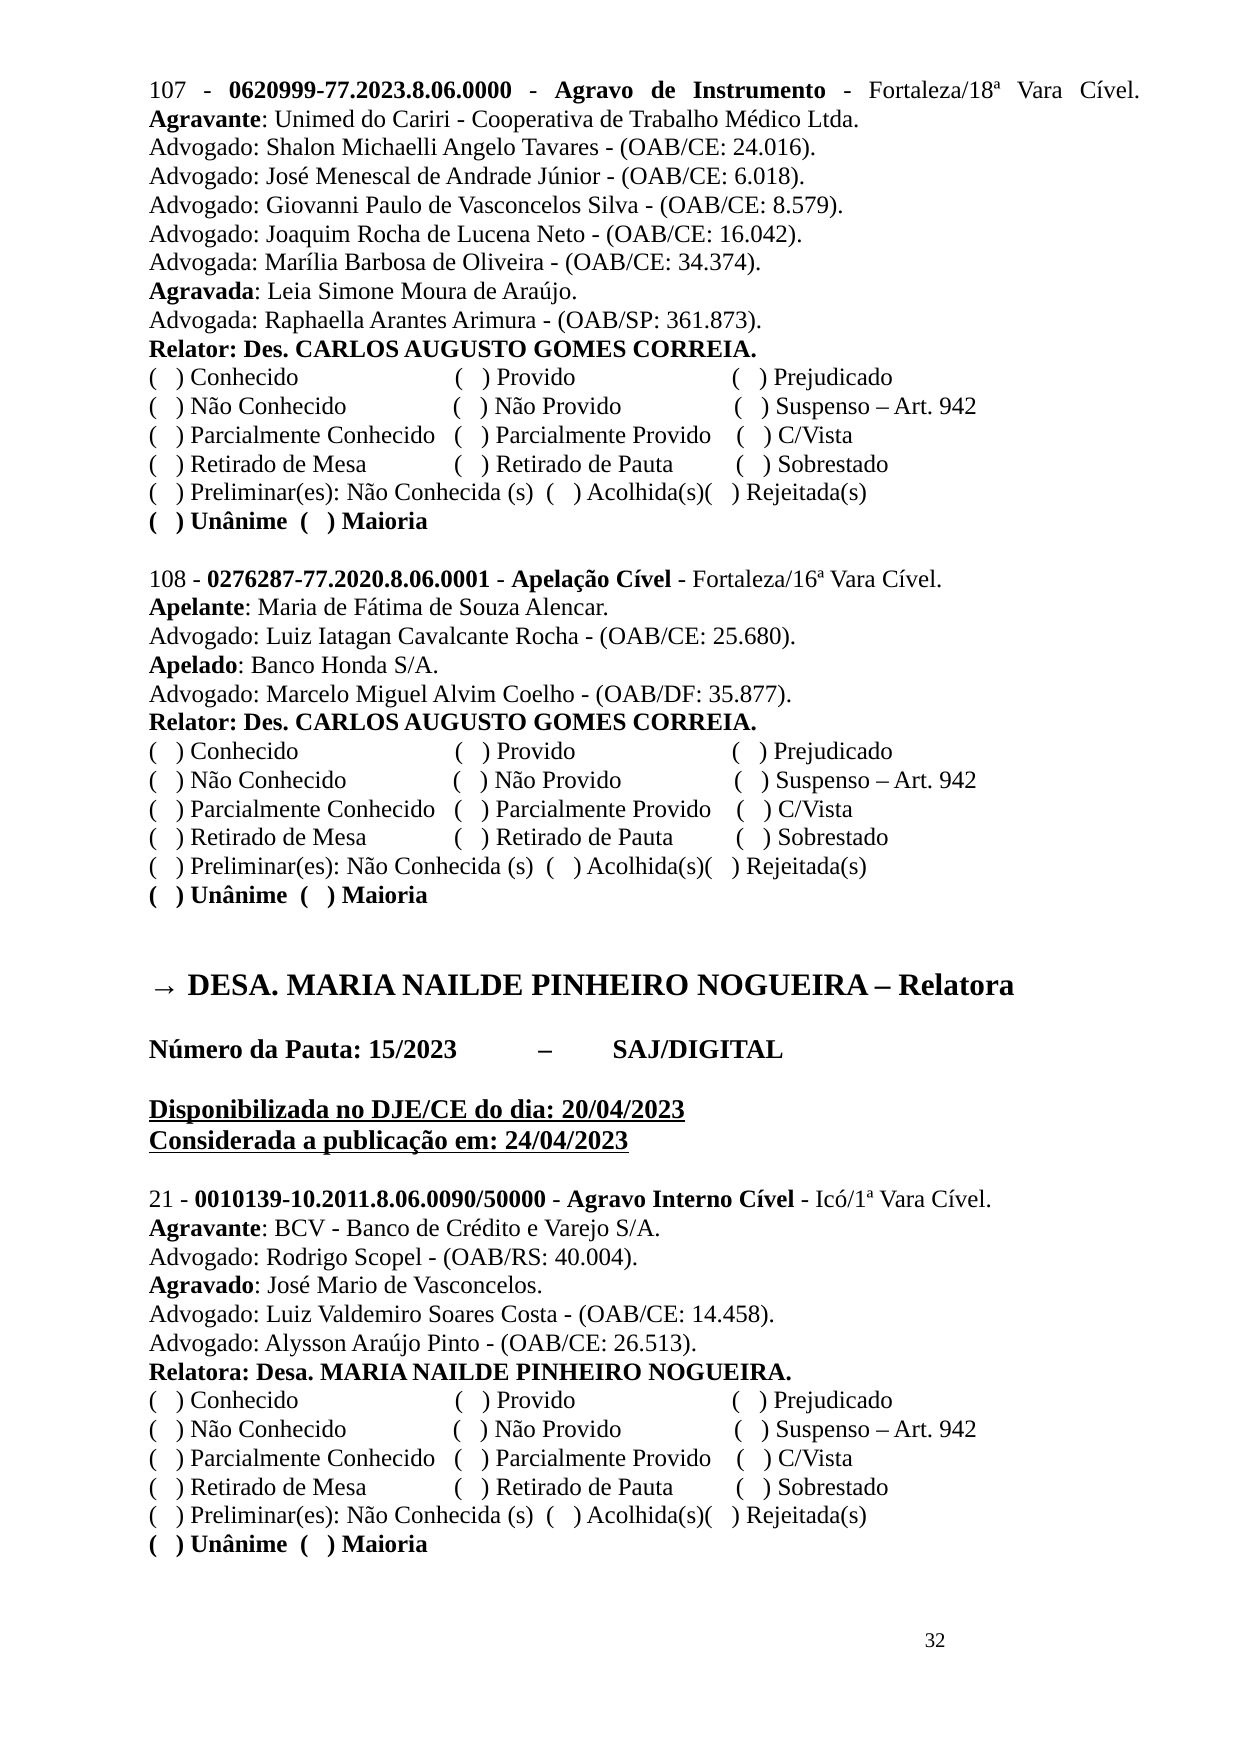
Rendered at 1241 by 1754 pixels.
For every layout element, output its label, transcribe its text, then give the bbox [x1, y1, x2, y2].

text ( ) Não Conhecido ( ) Não Provido ( ) Suspenso – Art. 942 [148, 391, 1158, 420]
text Número da Pauta: 15/2023 – SAJ/DIGITAL [148, 1033, 1141, 1064]
text Advogado: Alysson Araújo Pinto - (OAB/CE: 26.513). [148, 1328, 1141, 1357]
text ( ) Preliminar(es): Não Conhecida (s) ( ) Acolhida(s)( ) Rejeitada(s) [148, 1501, 1158, 1529]
text Relator: Des. CARLOS AUGUSTO GOMES CORREIA. [148, 707, 1141, 736]
text 107 - 0620999-77.2023.8.06.0000 - Agravo de Instrumento - Fortaleza/18ª Vara Cível. Agravante: Unimed do Cariri - Cooperativa de Trabalho Médico Ltda. [148, 75, 1141, 132]
text Advogado: Luiz Iatagan Cavalcante Rocha - (OAB/CE: 25.680). [148, 621, 1141, 650]
text 21 - 0010139-10.2011.8.06.0090/50000 - Agravo Interno Cível - Icó/1ª Vara Cível. [148, 1184, 1141, 1213]
text Advogado: Shalon Michaelli Angelo Tavares - (OAB/CE: 24.016). [148, 132, 1141, 161]
text ( ) Parcialmente Conhecido ( ) Parcialmente Provido ( ) C/Vista [148, 1443, 1158, 1472]
text Advogada: Raphaella Arantes Arimura - (OAB/SP: 361.873). [148, 305, 1141, 334]
text Agravada: Leia Simone Moura de Araújo. [148, 276, 1141, 305]
text → DESA. MARIA NAILDE PINHEIRO NOGUEIRA – Relatora [148, 966, 1141, 1002]
text ( ) Conhecido ( ) Provido ( ) Prejudicado [148, 1386, 1141, 1414]
text Agravado: José Mario de Vasconcelos. [148, 1271, 1141, 1299]
text ( ) Retirado de Mesa ( ) Retirado de Pauta ( ) Sobrestado [148, 822, 1158, 851]
text ( ) Preliminar(es): Não Conhecida (s) ( ) Acolhida(s)( ) Rejeitada(s) [148, 477, 1158, 506]
text Relatora: Desa. MARIA NAILDE PINHEIRO NOGUEIRA. [148, 1357, 1141, 1386]
text Disponibilizada no DJE/CE do dia: 20/04/2023 [148, 1093, 1141, 1124]
text Apelado: Banco Honda S/A. [148, 650, 1141, 679]
text Advogado: Luiz Valdemiro Soares Costa - (OAB/CE: 14.458). [148, 1299, 1141, 1328]
text ( ) Não Conhecido ( ) Não Provido ( ) Suspenso – Art. 942 [148, 1414, 1158, 1443]
text ( ) Parcialmente Conhecido ( ) Parcialmente Provido ( ) C/Vista [148, 794, 1158, 822]
text Agravante: BCV - Banco de Crédito e Varejo S/A. [148, 1213, 1141, 1242]
text ( ) Unânime ( ) Maioria [148, 880, 1158, 909]
text ( ) Parcialmente Conhecido ( ) Parcialmente Provido ( ) C/Vista [148, 420, 1158, 449]
text Advogado: Rodrigo Scopel - (OAB/RS: 40.004). [148, 1242, 1141, 1271]
text ( ) Retirado de Mesa ( ) Retirado de Pauta ( ) Sobrestado [148, 1472, 1158, 1501]
text Considerada a publicação em: 24/04/2023 [148, 1124, 1141, 1156]
text ( ) Não Conhecido ( ) Não Provido ( ) Suspenso – Art. 942 [148, 765, 1158, 794]
text Relator: Des. CARLOS AUGUSTO GOMES CORREIA. [148, 334, 1141, 362]
text ( ) Conhecido ( ) Provido ( ) Prejudicado [148, 736, 1141, 765]
text Advogada: Marília Barbosa de Oliveira - (OAB/CE: 34.374). [148, 247, 1141, 276]
text ( ) Unânime ( ) Maioria [148, 506, 1158, 535]
text Apelante: Maria de Fátima de Souza Alencar. [148, 592, 1141, 621]
text Advogado: José Menescal de Andrade Júnior - (OAB/CE: 6.018). [148, 161, 1141, 190]
text Advogado: Giovanni Paulo de Vasconcelos Silva - (OAB/CE: 8.579). [148, 190, 1141, 219]
text ( ) Retirado de Mesa ( ) Retirado de Pauta ( ) Sobrestado [148, 449, 1158, 477]
text ( ) Unânime ( ) Maioria [148, 1529, 1158, 1558]
text Advogado: Marcelo Miguel Alvim Coelho - (OAB/DF: 35.877). [148, 679, 1141, 707]
text ( ) Conhecido ( ) Provido ( ) Prejudicado [148, 362, 1141, 391]
text Advogado: Joaquim Rocha de Lucena Neto - (OAB/CE: 16.042). [148, 219, 1141, 247]
text 108 - 0276287-77.2020.8.06.0001 - Apelação Cível - Fortaleza/16ª Vara Cível. [148, 564, 1141, 592]
text ( ) Preliminar(es): Não Conhecida (s) ( ) Acolhida(s)( ) Rejeitada(s) [148, 851, 1158, 880]
